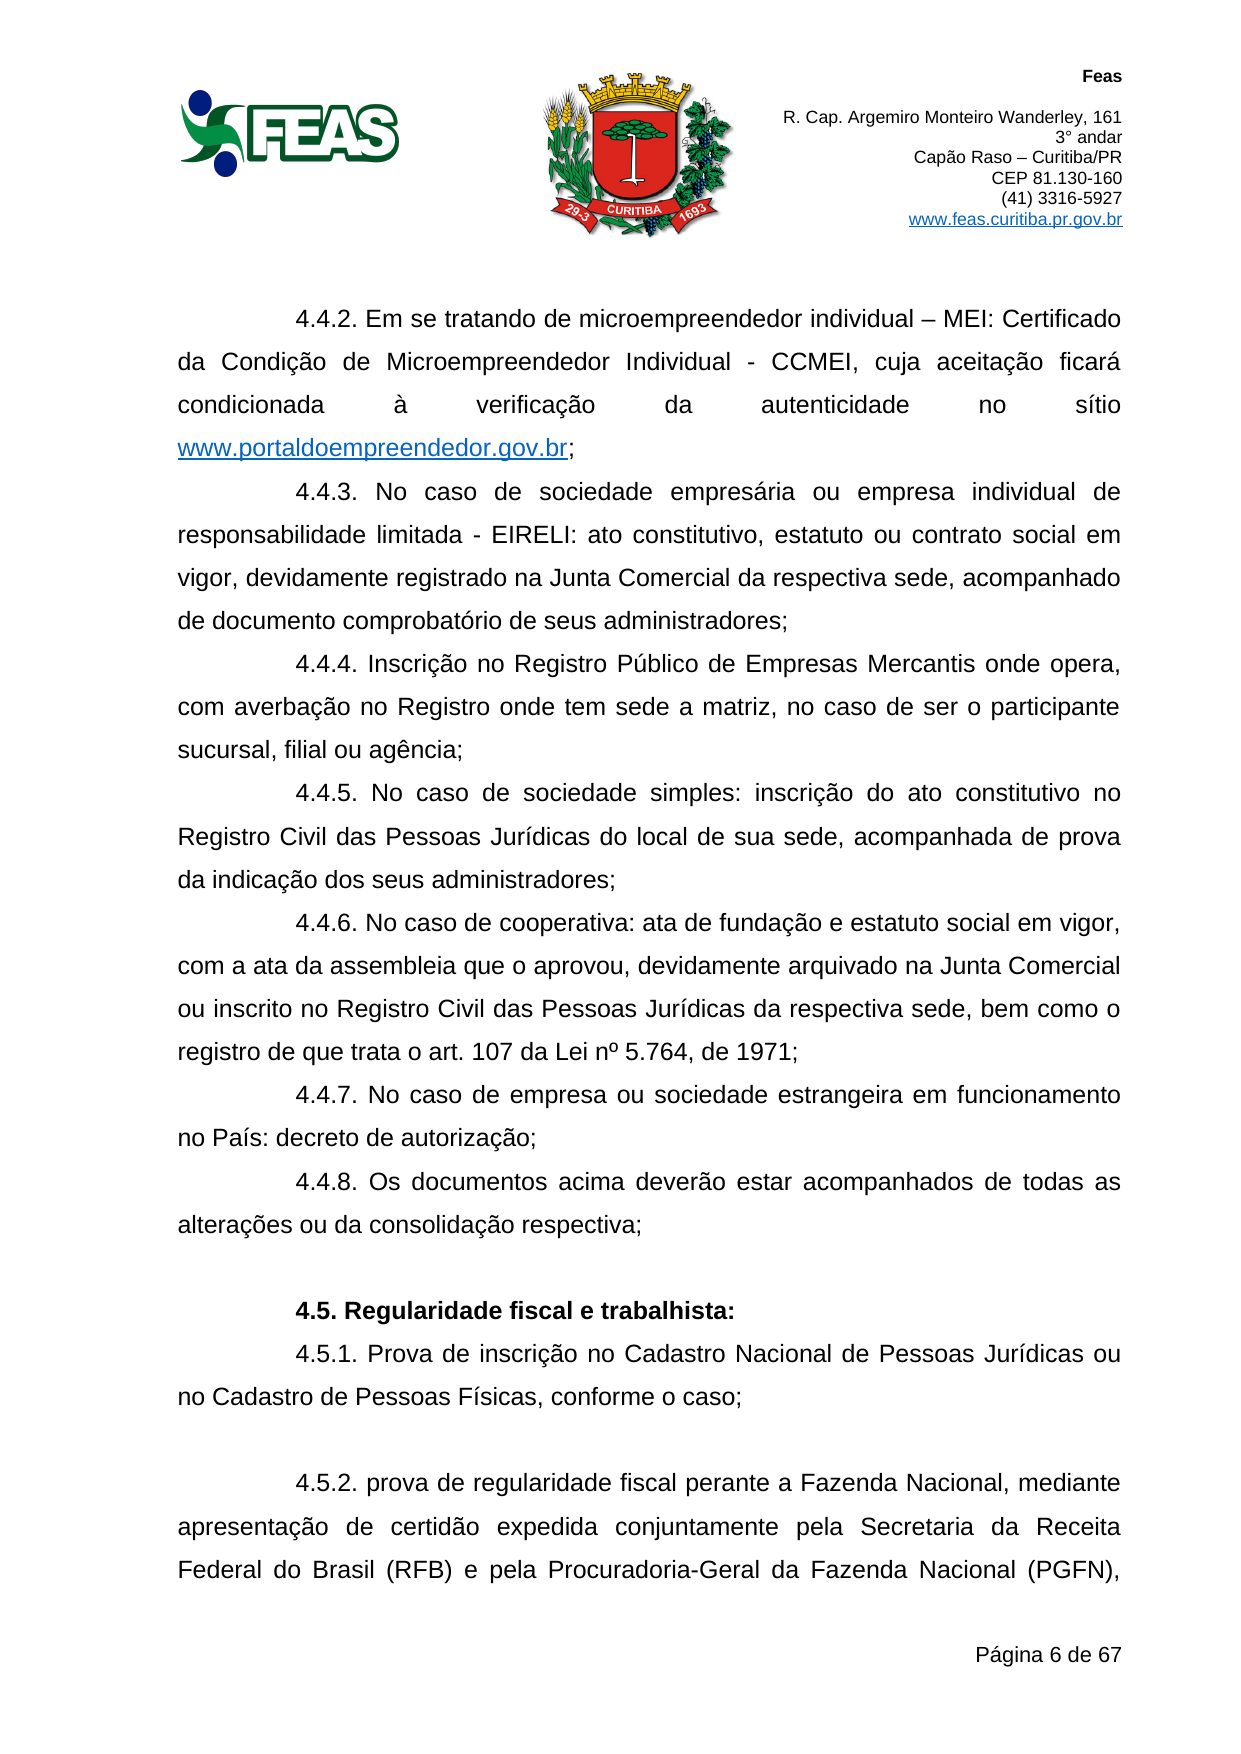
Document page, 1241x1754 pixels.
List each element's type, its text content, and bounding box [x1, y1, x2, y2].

text 4.4.4. Inscrição no Registro Público de Empresas Mercantis onde opera, com averbação no Registro onde tem sede a matriz, no caso de ser o participante sucursal, filial ou agência; [177, 649, 1122, 764]
text 4.5.1. Prova de inscrição no Cadastro Nacional de Pessoas Jurídicas ou no Cadastro de Pessoas Físicas, conforme o caso; [177, 1339, 1122, 1411]
text 4.4.7. No caso de empresa ou sociedade estrangeira em funcionamento no País: decreto de autorização; [177, 1080, 1122, 1152]
text 4.5.2. prova de regularidade fiscal perante a Fazenda Nacional, mediante apresentação de certidão expedida conjuntamente pela Secretaria da Receita Federal do Brasil (RFB) e pela Procuradoria-Geral da Fazenda Nacional (PGFN), [177, 1468, 1122, 1583]
text 4.4.3. No caso de sociedade empresária ou empresa individual de responsabilidade limitada - EIRELI: ato constitutivo, estatuto ou contrato social em vigor, devidamente registrado na Junta Comercial da respectiva sede, acompanhado de documento comprobatório de seus administradores; [177, 477, 1122, 635]
text 4.4.2. Em se tratando de microempreendedor individual – MEI: Certificado da Condição de Microempreendedor Individual - CCMEI, cuja aceitação ficará condicionada à verificação da autenticidade no sítio www.portaldoempreendedor.gov.br; [177, 304, 1122, 462]
text 4.4.6. No caso de cooperativa: ata de fundação e estatuto social em vigor, com a ata da assembleia que o aprovou, devidamente arquivado na Junta Comercial ou inscrito no Registro Civil das Pessoas Jurídicas da respectiva sede, bem como o registro de que trata o art. 107 da Lei nº 5.764, de 1971; [177, 908, 1122, 1066]
text 4.5. Regularidade fiscal e trabalhista: [177, 1296, 1122, 1325]
text 4.4.8. Os documentos acima deverão estar acompanhados de todas as alterações ou da consolidação respectiva; [177, 1167, 1122, 1238]
text 4.4.5. No caso de sociedade simples: inscrição do ato constitutivo no Registro Civil das Pessoas Jurídicas do local de sua sede, acompanhada de prova da indicação dos seus administradores; [177, 778, 1122, 893]
picture [180, 90, 399, 177]
picture [542, 73, 734, 244]
